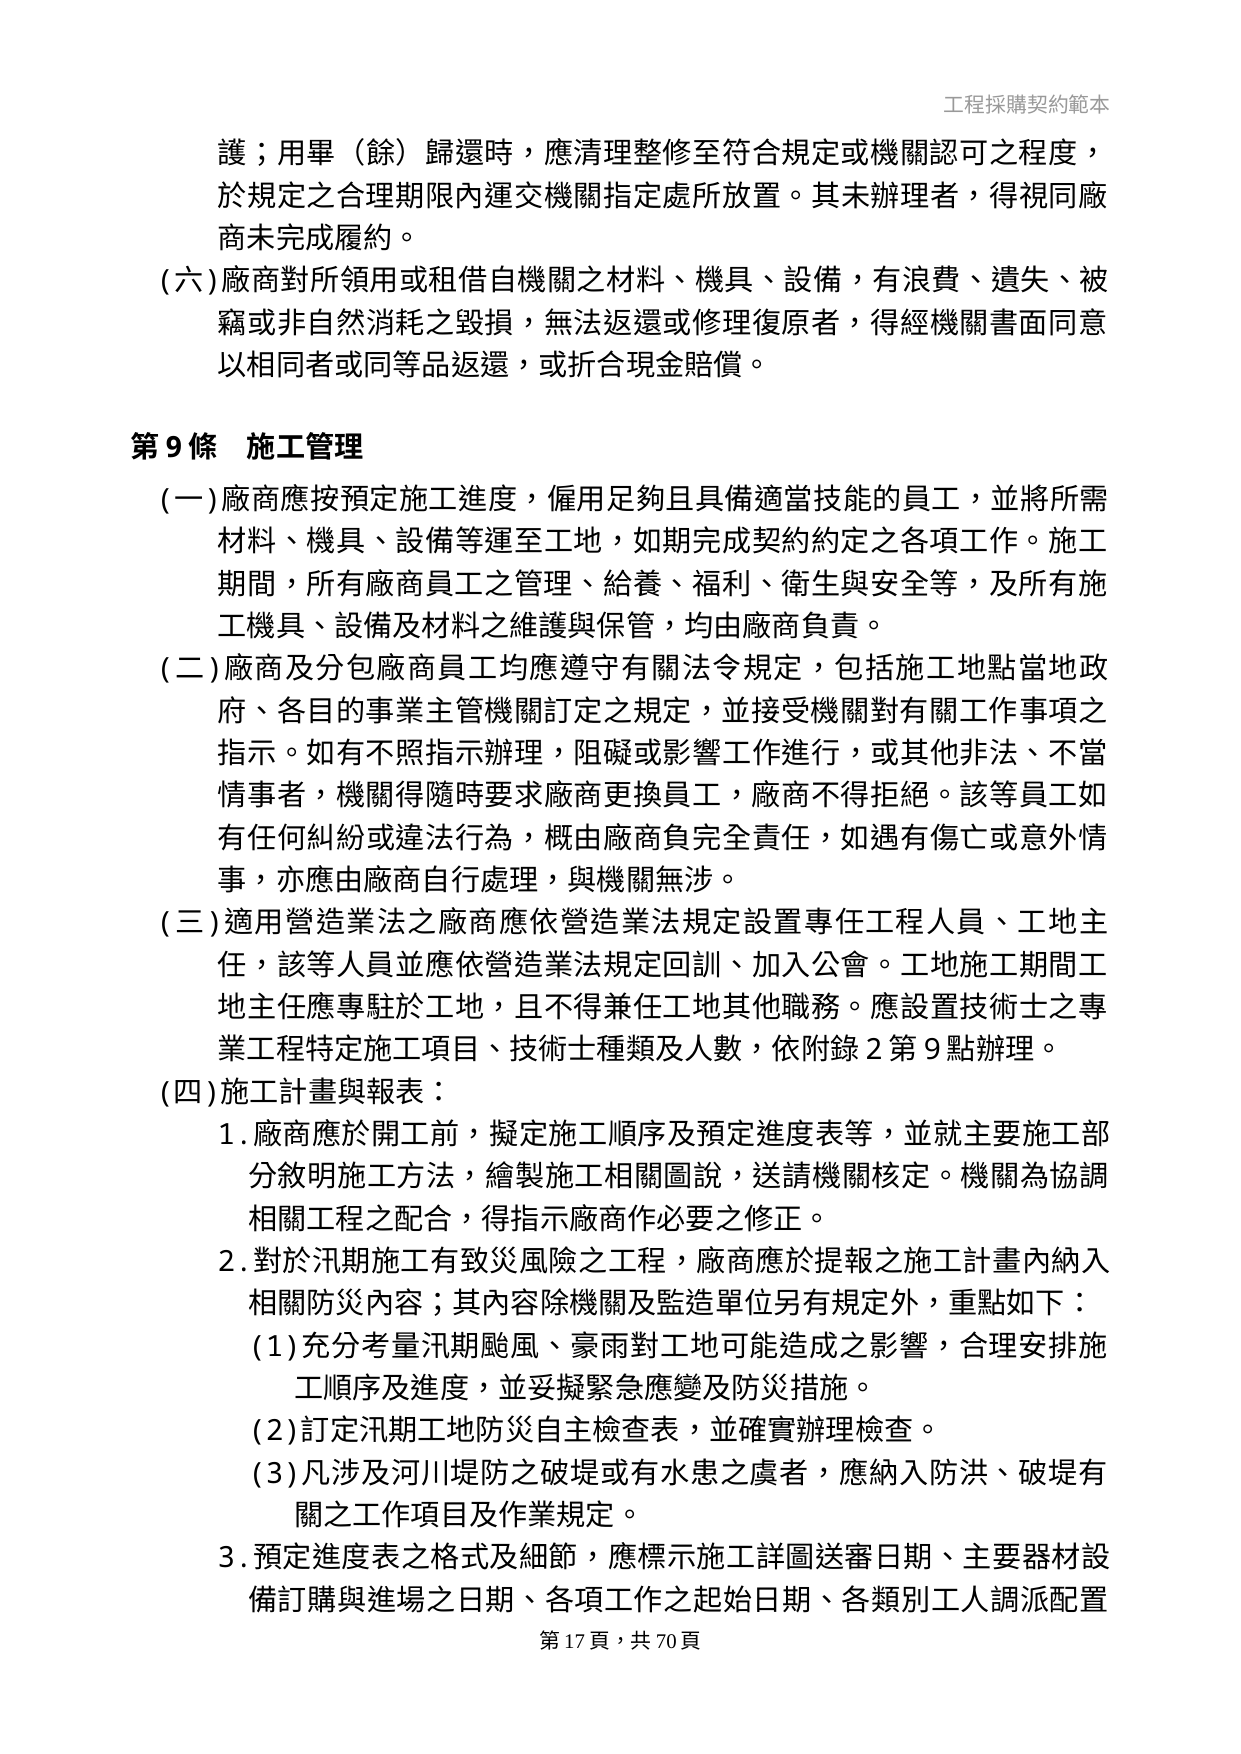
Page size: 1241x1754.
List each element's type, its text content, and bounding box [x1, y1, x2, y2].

text (2)訂定汛期工地防災自主檢查表，並確實辦理檢查。 [248, 1407, 1110, 1449]
text (二)廠商及分包廠商員工均應遵守有關法令規定，包括施工地點當地政府、各目的事業主管機關訂定之規定，並接受機關對有關工作事項之指示。如有不照指示辦理，阻礙或影響工作進行，或其他非法、不當情事者，機關得隨時要求廠商更換員工，廠商不得拒絕。該等員工如有任何糾紛或違法行為，概由廠商負完全責任，如遇有傷亡或意外情事，亦應由廠商自行處理，與機關無涉。 [156, 645, 1110, 899]
text 2.對於汛期施工有致災風險之工程，廠商應於提報之施工計畫內納入相關防災內容；其內容除機關及監造單位另有規定外，重點如下： [217, 1237, 1110, 1322]
text (一)廠商應按預定施工進度，僱用足夠且具備適當技能的員工，並將所需材料、機具、設備等運至工地，如期完成契約約定之各項工作。施工期間，所有廠商員工之管理、給養、福利、衛生與安全等，及所有施工機具、設備及材料之維護與保管，均由廠商負責。 [156, 476, 1110, 645]
text 3.預定進度表之格式及細節，應標示施工詳圖送審日期、主要器材設備訂購與進場之日期、各項工作之起始日期、各類別工人調派配置 [217, 1534, 1110, 1619]
text (3)凡涉及河川堤防之破堤或有水患之虞者，應納入防洪、破堤有關之工作項目及作業規定。 [248, 1449, 1110, 1534]
text (六)廠商對所領用或租借自機關之材料、機具、設備，有浪費、遺失、被竊或非自然消耗之毀損，無法返還或修理復原者，得經機關書面同意以相同者或同等品返還，或折合現金賠償。 [156, 257, 1110, 384]
text 1.廠商應於開工前，擬定施工順序及預定進度表等，並就主要施工部分敘明施工方法，繪製施工相關圖說，送請機關核定。機關為協調相關工程之配合，得指示廠商作必要之修正。 [217, 1111, 1110, 1237]
text (四)施工計畫與報表： [156, 1068, 1110, 1111]
text (1)充分考量汛期颱風、豪雨對工地可能造成之影響，合理安排施工順序及進度，並妥擬緊急應變及防災措施。 [248, 1322, 1110, 1407]
text 護；用畢（餘）歸還時，應清理整修至符合規定或機關認可之程度，於規定之合理期限內運交機關指定處所放置。其未辦理者，得視同廠商未完成履約。 [156, 130, 1110, 257]
text (三)適用營造業法之廠商應依營造業法規定設置專任工程人員、工地主任，該等人員並應依營造業法規定回訓、加入公會。工地施工期間工地主任應專駐於工地，且不得兼任工地其他職務。應設置技術士之專業工程特定施工項目、技術士種類及人數，依附錄2第9點辦理。 [156, 899, 1110, 1068]
text 第9條 施工管理 [130, 423, 1110, 466]
